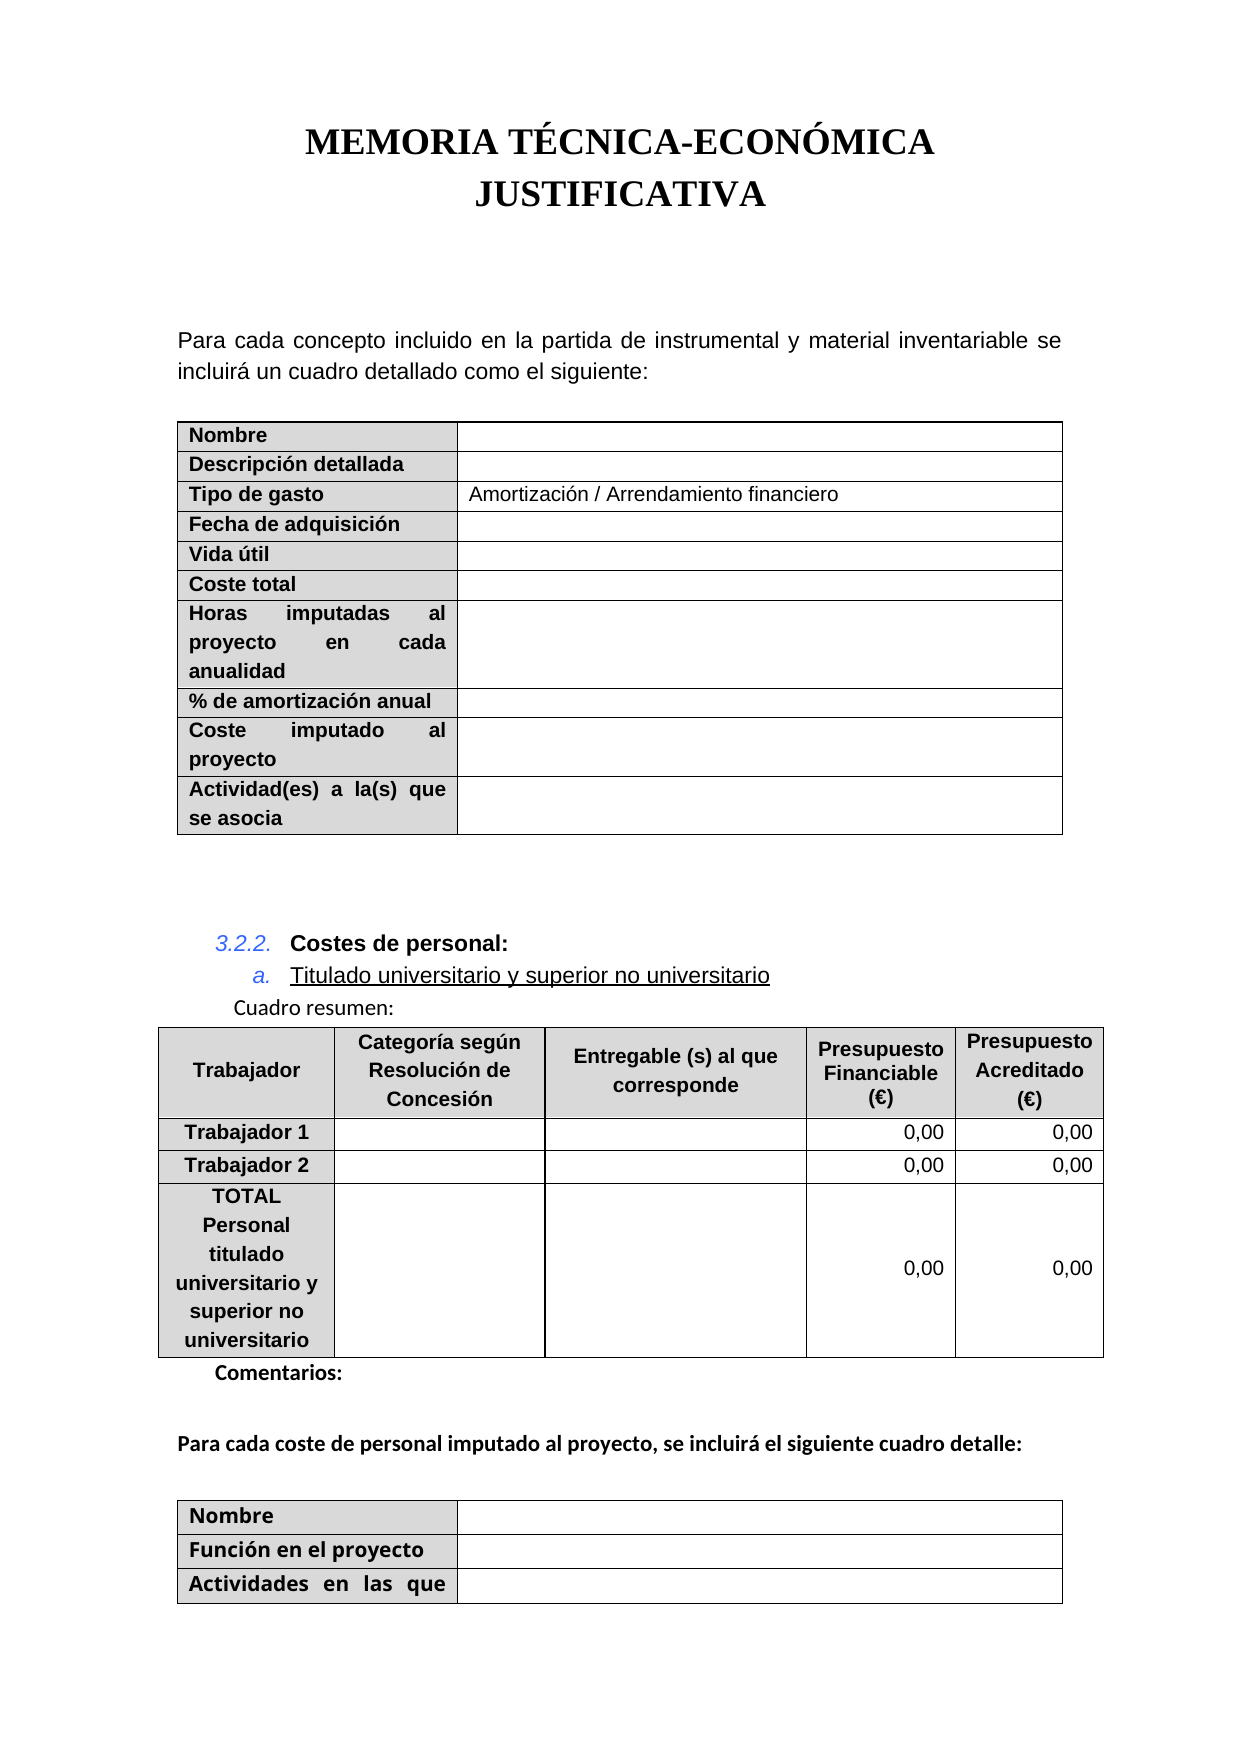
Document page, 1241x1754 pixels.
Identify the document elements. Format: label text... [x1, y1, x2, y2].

table_header Nombre [178, 423, 457, 451]
table_cell Amortización / Arrendamiento financiero [458, 482, 1062, 511]
table_cell Actividad(es) a la(s) que se asocia [178, 777, 457, 834]
table_header Trabajador [159, 1028, 334, 1117]
table_cell [458, 1535, 1062, 1568]
table_cell [335, 1184, 544, 1357]
table_cell Horas imputadas al proyecto en cada anualidad [178, 601, 457, 687]
table_cell [458, 452, 1062, 481]
table_cell [546, 1119, 806, 1150]
table_cell [458, 512, 1062, 541]
table_cell Función en el proyecto [178, 1535, 457, 1568]
table_cell Fecha de adquisición [178, 512, 457, 541]
table_cell Actividades en las que [178, 1569, 457, 1603]
table_header Presupuesto Acreditado (€) [956, 1028, 1103, 1117]
text Para cada coste de personal imputado al proyecto, se incluirá el siguiente cuadro detalle: [177, 1429, 1063, 1457]
list Costes de personal: [215, 930, 1063, 956]
table_cell Coste imputado al proyecto [178, 718, 457, 776]
table_cell [458, 718, 1062, 776]
table_cell [458, 601, 1062, 687]
table_cell 0,00 [807, 1184, 955, 1357]
table_cell Tipo de gasto [178, 482, 457, 511]
table_cell 0,00 [956, 1119, 1103, 1150]
table_header [458, 1501, 1062, 1534]
table_cell Descripción detallada [178, 452, 457, 481]
table_cell % de amortización anual [178, 689, 457, 717]
table_cell 0,00 [807, 1119, 955, 1150]
table_cell TOTAL Personal titulado universitario y superior no universitario [159, 1184, 334, 1357]
table_header Presupuesto Financiable (€) [807, 1028, 955, 1117]
list Titulado universitario y superior no universitario [252, 962, 1063, 988]
table_cell 0,00 [956, 1184, 1103, 1357]
text Comentarios: [215, 1358, 1063, 1386]
table_cell [458, 689, 1062, 717]
table_cell [458, 542, 1062, 570]
table_cell Trabajador 2 [159, 1151, 334, 1183]
table_cell [458, 777, 1062, 834]
table_cell [458, 1569, 1062, 1603]
table_header [458, 423, 1062, 451]
table_header Categoría según Resolución de Concesión [335, 1028, 544, 1117]
table_cell [335, 1119, 544, 1150]
text Para cada concepto incluido en la partida de instrumental y material inventariable se incluirá un cuadro detallado como el siguiente: [177, 327, 1063, 384]
table_cell Coste total [178, 571, 457, 600]
table_header Nombre [178, 1501, 457, 1534]
text Cuadro resumen: [233, 993, 1063, 1021]
table_cell [546, 1151, 806, 1183]
table_cell 0,00 [956, 1151, 1103, 1183]
table_cell 0,00 [807, 1151, 955, 1183]
table_cell [458, 571, 1062, 600]
table_cell [546, 1184, 806, 1357]
table_cell [335, 1151, 544, 1183]
table_cell Trabajador 1 [159, 1119, 334, 1150]
table_cell Vida útil [178, 542, 457, 570]
table_header Entregable (s) al que corresponde [546, 1028, 806, 1117]
